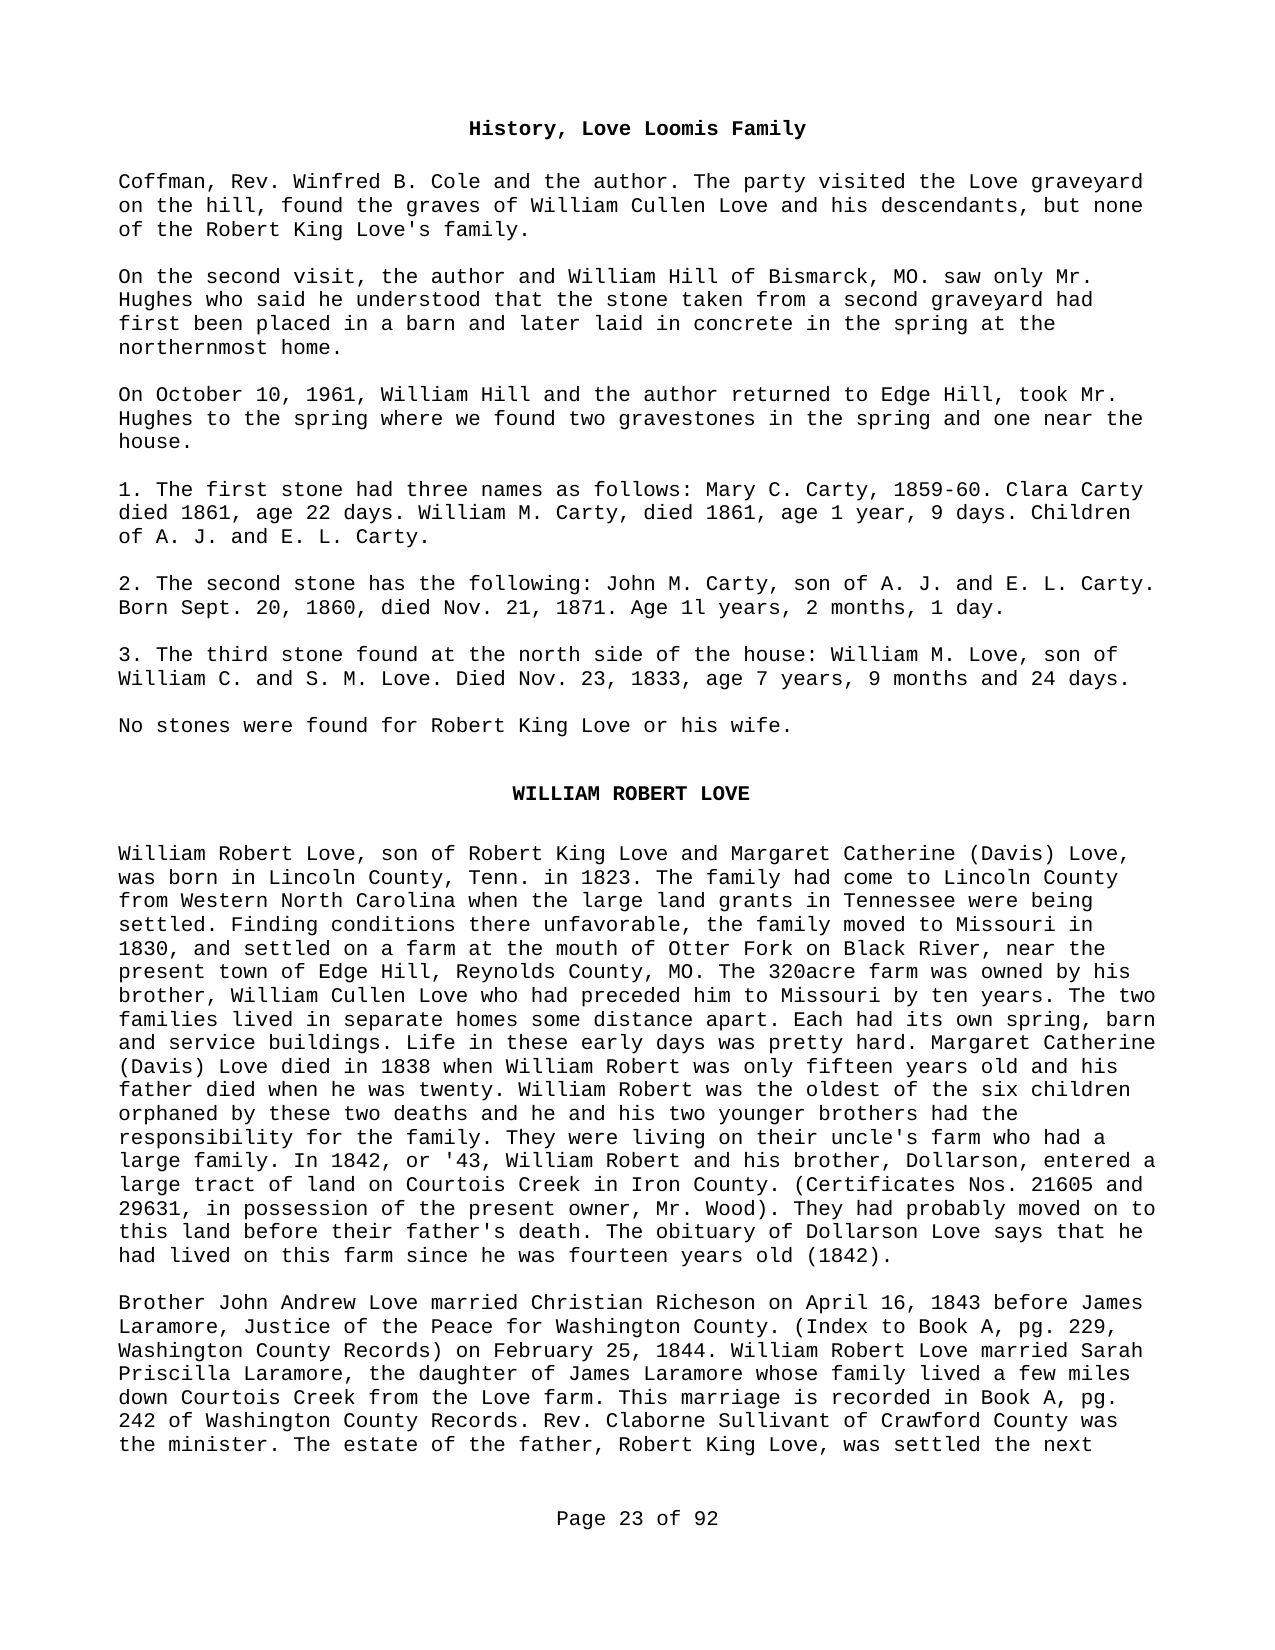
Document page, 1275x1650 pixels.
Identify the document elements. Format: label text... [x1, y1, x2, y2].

text 1. The first stone had three names as follows: Mary C. Carty, 1859-60. Clara Carty died 1861, age 22 days. William M. Carty, died 1861, age 1 year, 9 days. Children of A. J. and E. L. Carty. [118, 479, 1157, 549]
text 3. The third stone found at the north side of the house: William M. Love, son of William C. and S. M. Love. Died Nov. 23, 1833, age 7 years, 9 months and 24 days. [118, 644, 1157, 691]
text No stones were found for Robert King Love or his wife. [118, 715, 1157, 739]
text Brother John Andrew Love married Christian Richeson on April 16, 1843 before James Laramore, Justice of the Peace for Washington County. (Index to Book A, pg. 229, Washington County Records) on February 25, 1844. William Robert Love married Sarah Priscilla Laramore, the daughter of James Laramore whose family lived a few miles down Courtois Creek from the Love farm. This marriage is recorded in Book A, pg. 242 of Washington County Records. Rev. Claborne Sullivant of Crawford County was the minister. The estate of the father, Robert King Love, was settled the next [118, 1292, 1157, 1458]
text 2. The second stone has the following: John M. Carty, son of A. J. and E. L. Carty. Born Sept. 20, 1860, died Nov. 21, 1871. Age 1l years, 2 months, 1 day. [118, 573, 1157, 621]
subtitle WILLIAM ROBERT LOVE [118, 783, 1157, 807]
text Coffman, Rev. Winfred B. Cole and the author. The party visited the Love graveyard on the hill, found the graves of William Cullen Love and his descendants, but none of the Robert King Love's family. [118, 171, 1157, 242]
text William Robert Love, son of Robert King Love and Margaret Catherine (Davis) Love, was born in Lincoln County, Tenn. in 1823. The family had come to Lincoln County from Western North Carolina when the large land grants in Tennessee were being settled. Finding conditions there unfavorable, the family moved to Missouri in 1830, and settled on a farm at the mouth of Otter Fork on Black River, near the present town of Edge Hill, Reynolds County, MO. The 320acre farm was owned by his brother, William Cullen Love who had preceded him to Missouri by ten years. The two families lived in separate homes some distance apart. Each had its own spring, barn and service buildings. Life in these early days was pretty hard. Margaret Catherine (Davis) Love died in 1838 when William Robert was only fifteen years old and his father died when he was twenty. William Robert was the oldest of the six children orphaned by these two deaths and he and his two younger brothers had the responsibility for the family. They were living on their uncle's farm who had a large family. In 1842, or '43, William Robert and his brother, Dollarson, entered a large tract of land on Courtois Creek in Iron County. (Certificates Nos. 21605 and 29631, in possession of the present owner, Mr. Wood). They had probably moved on to this land before their father's death. The obituary of Dollarson Love says that he had lived on this farm since he was fourteen years old (1842). [118, 843, 1157, 1269]
text On October 10, 1961, William Hill and the author returned to Edge Hill, took Mr. Hughes to the spring where we found two gravestones in the spring and one near the house. [118, 384, 1157, 455]
text On the second visit, the author and William Hill of Bismarck, MO. saw only Mr. Hughes who said he understood that the stone taken from a second graveyard had first been placed in a barn and later laid in concrete in the spring at the northernmost home. [118, 266, 1157, 360]
